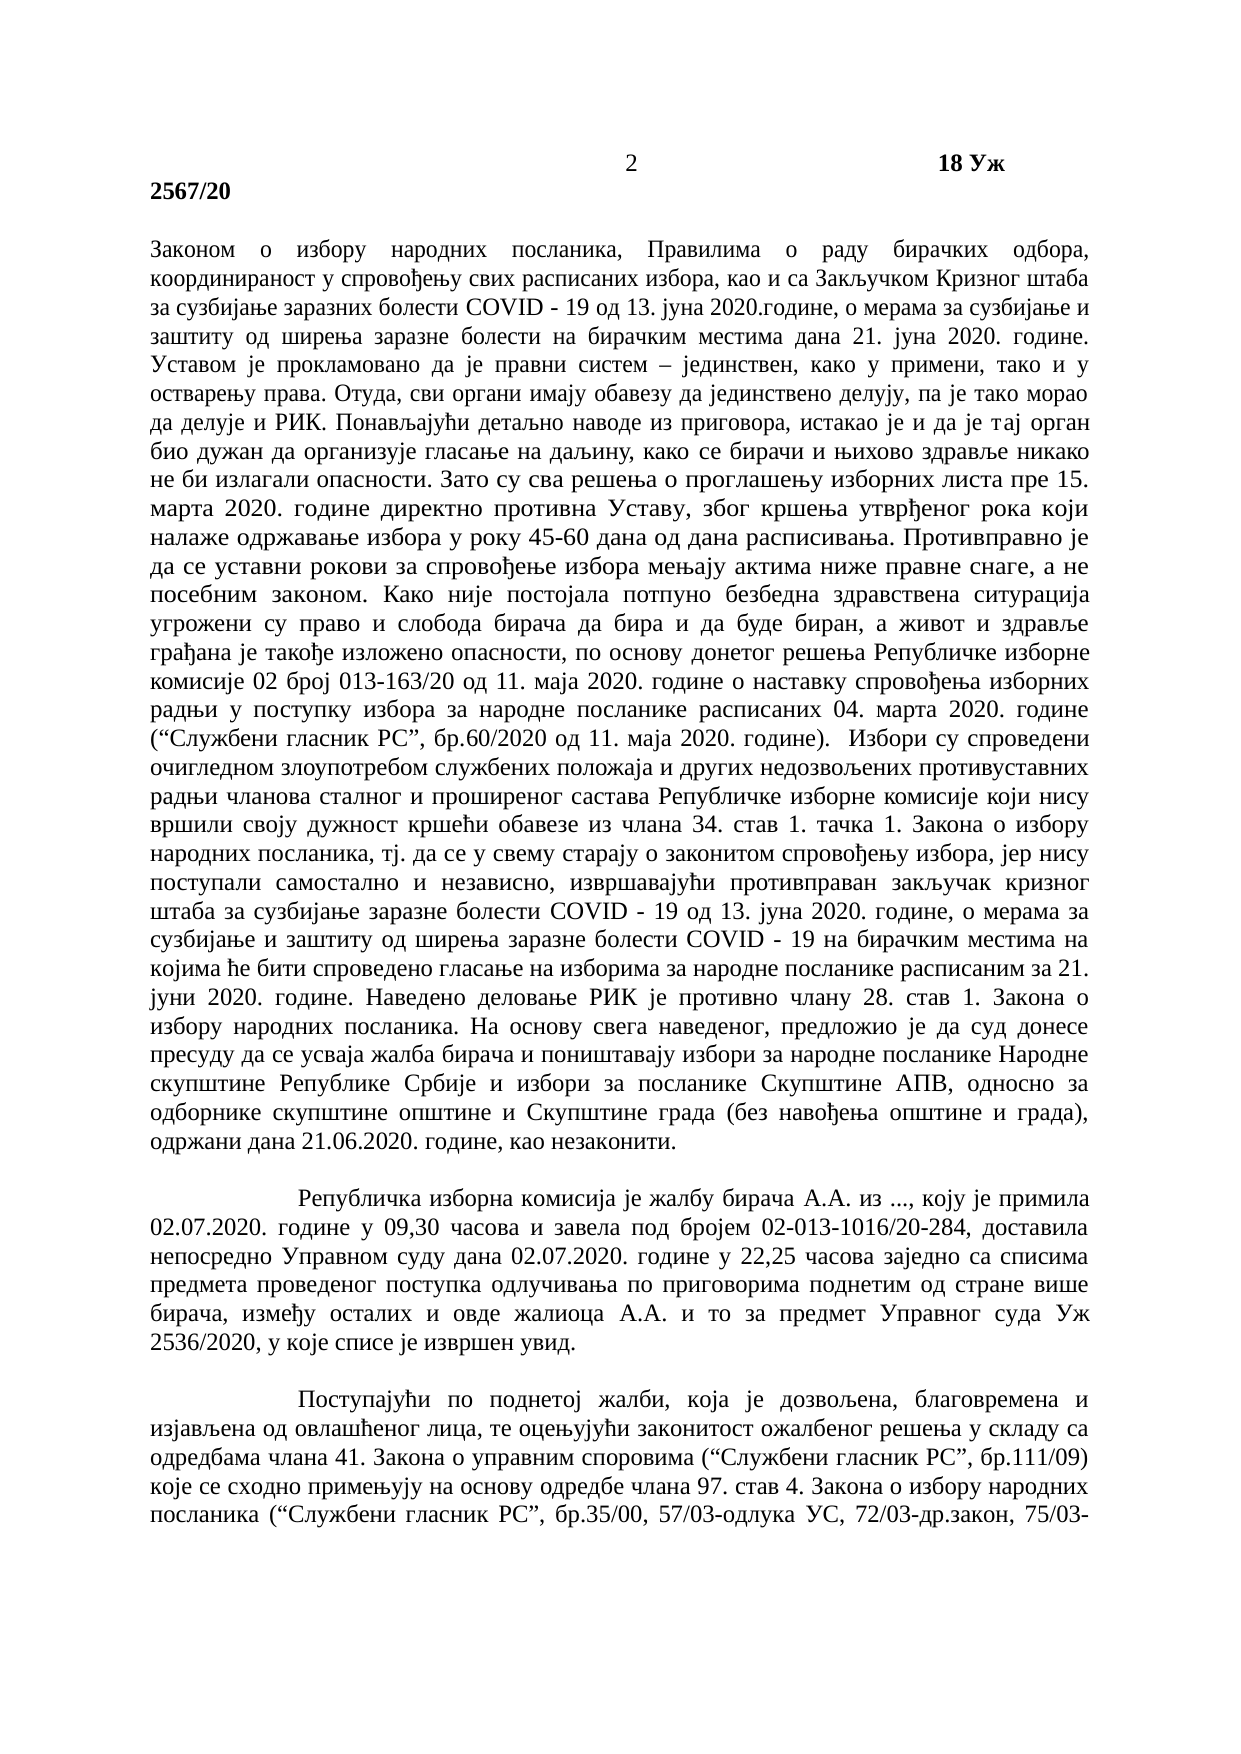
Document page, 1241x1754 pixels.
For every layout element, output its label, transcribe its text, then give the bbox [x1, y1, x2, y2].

text Поступајући по поднетој жалби, која је дозвољена, благовремена и изјављена од овлашћеног лица, те оцењујући законитост ожалбеног решења у складу са одредбама члана 41. Закона о управним споровима (“Службени гласник РС”, бр.111/09) које се сходно примењују на основу одредбе члана 97. став 4. Закона о избору народних посланика (“Службени гласник РС”, бр.35/00, 57/03-одлука УС, 72/03-др.закон, 75/03- [150, 1384, 1090, 1528]
text Републичка изборна комисија је жалбу бирача А.А. из ..., коју је примила 02.07.2020. године у 09,30 часова и завела под бројем 02-013-1016/20-284, доставила непосредно Управном суду дана 02.07.2020. године у 22,25 часова заједно са списима предмета проведеног поступка одлучивања по приговорима поднетим од стране више бирача, између осталих и овде жалиоца А.А. и то за предмет Управног суда Уж 2536/2020, у које списе је извршен увид. [150, 1183, 1090, 1356]
text Законом о избору народних посланика, Правилима о раду бирачких одбора, координираност у спровођењу свих расписаних избора, као и са Закључком Кризног штаба за сузбијање заразних болести COVID - 19 од 13. јуна 2020.године, о мерама за сузбијање и заштиту од ширења заразне болести на бирачким местима дана 21. јуна 2020. године. Уставом је прокламовано да је правни систем – јединствен, како у примени, тако и у остварењу права. Отуда, сви органи имају обавезу да јединствено делују, па је тако морао да делује и РИК. Понављајући детаљно наводе из приговора, истакао је и да је тај орган био дужан да организује гласање на даљину, како се бирачи и њихово здравље никако не би излагали опасности. Зато су сва решења о проглашењу изборних листа пре 15. марта 2020. године директно противна Уставу, због кршења утврђеног рока који налаже одржавање избора у року 45-60 дана од дана расписивања. Противправно је да се уставни рокови за спровођење избора мењају актима ниже правне снаге, а не посебним законом. Како није постојала потпуно безбедна здравствена ситурација угрожени су право и слобода бирача да бира и да буде биран, а живот и здравље грађана је такође изложено опасности, по основу донетог решења Републичке изборне комисије 02 број 013-163/20 од 11. маја 2020. године о наставку спровођења изборних радњи у поступку избора за народне посланике расписаних 04. марта 2020. године (“Службени гласник РС”, бр.60/2020 од 11. маја 2020. године). Избори су спроведени очигледном злоупотребом службених положаја и других недозвољених противуставних радњи чланова сталног и проширеног састава Републичке изборне комисије који нису вршили своју дужност кршећи обавезе из члана 34. став 1. тачка 1. Закона о избору народних посланика, тј. да се у свему старају о законитом спровођењу избора, јер нису поступали самостално и независно, извршавајући противправан закључак кризног штаба за сузбијање заразне болести COVID - 19 од 13. јуна 2020. године, о мерама за сузбијање и заштиту од ширења заразне болести COVID - 19 на бирачким местима на којима ће бити спроведено гласање на изборима за народне посланике расписаним за 21. јуни 2020. године. Наведено деловање РИК је противно члану 28. став 1. Закона о избору народних посланика. На основу свега наведеног, предложио је да суд донесе пресуду да се усваја жалба бирача и поништавају избори за народне посланике Народне скупштине Републике Србије и избори за посланике Скупштине АПВ, односно за одборнике скупштине општине и Скупштине града (без навођења општине и града), одржани дана 21.06.2020. године, као незаконити. [150, 234, 1090, 1154]
